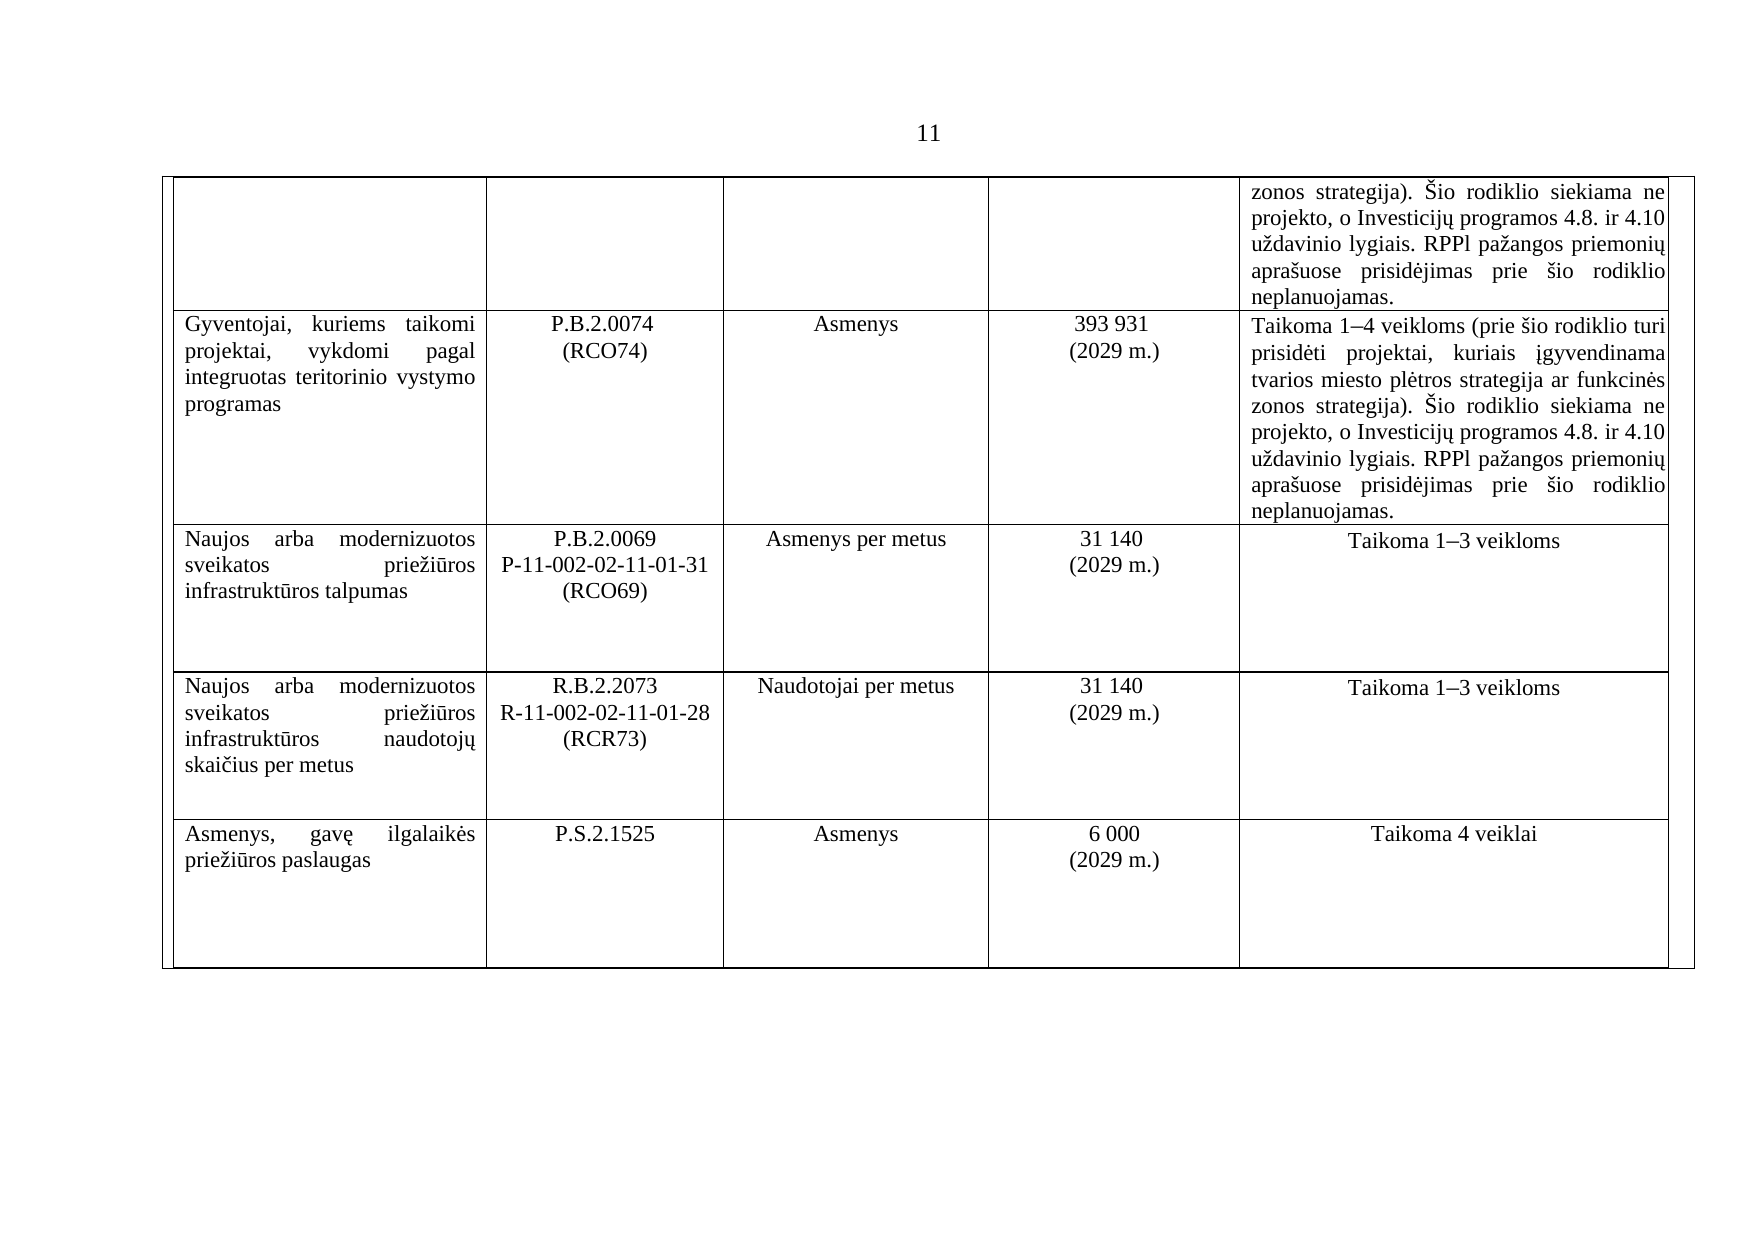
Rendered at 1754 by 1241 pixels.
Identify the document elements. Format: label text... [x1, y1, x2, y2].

table_cell Taikoma 4 veiklai [1240, 820, 1668, 967]
table_cell Asmenys per metus [724, 525, 988, 671]
table_cell 6 000 (2029 m.) [989, 820, 1239, 967]
table_cell Taikoma 1–3 veikloms [1240, 673, 1668, 819]
table_cell P.B.2.0069 P-11-002-02-11-01-31 (RCO69) [487, 525, 723, 671]
table_cell P.S.2.1525 [487, 820, 723, 967]
table_cell zonos strategija). Šio rodiklio siekiama ne projekto, o Investicijų programos 4.8. ir 4.10 uždavinio lygiais. RPPl pažangos priemonių aprašuose prisidėjimas prie šio rodiklio neplanuojamas. [1240, 178, 1668, 309]
table_cell Asmenys [724, 311, 988, 524]
table_cell [487, 178, 723, 309]
table_cell Gyventojai, kuriems taikomi projektai, vykdomi pagal integruotas teritorinio vystymo programas [174, 311, 486, 524]
table_cell Taikoma 1–4 veikloms (prie šio rodiklio turi prisidėti projektai, kuriais įgyvendinama tvarios miesto plėtros strategija ar funkcinės zonos strategija). Šio rodiklio siekiama ne projekto, o Investicijų programos 4.8. ir 4.10 uždavinio lygiais. RPPl pažangos priemonių aprašuose prisidėjimas prie šio rodiklio neplanuojamas. [1240, 311, 1668, 524]
table_cell Naujos arba modernizuotos sveikatos priežiūros infrastruktūros talpumas [174, 525, 486, 671]
table_cell [724, 178, 988, 309]
table_cell [174, 178, 486, 309]
table_cell Naudotojai per metus [724, 673, 988, 819]
table_cell R.B.2.2073 R-11-002-02-11-01-28 (RCR73) [487, 673, 723, 819]
table_cell Asmenys, gavę ilgalaikės priežiūros paslaugas [174, 820, 486, 967]
table_cell [1669, 177, 1694, 968]
table_cell [989, 178, 1239, 309]
table_cell 31 140 (2029 m.) [989, 525, 1239, 671]
table_cell 393 931 (2029 m.) [989, 311, 1239, 524]
table_cell Asmenys [724, 820, 988, 967]
table_cell P.B.2.0074 (RCO74) [487, 311, 723, 524]
table_cell 31 140 (2029 m.) [989, 673, 1239, 819]
table_cell Taikoma 1–3 veikloms [1240, 525, 1668, 671]
table_cell [163, 177, 173, 968]
table_cell Naujos arba modernizuotos sveikatos priežiūros infrastruktūros naudotojų skaičius per metus [174, 673, 486, 819]
